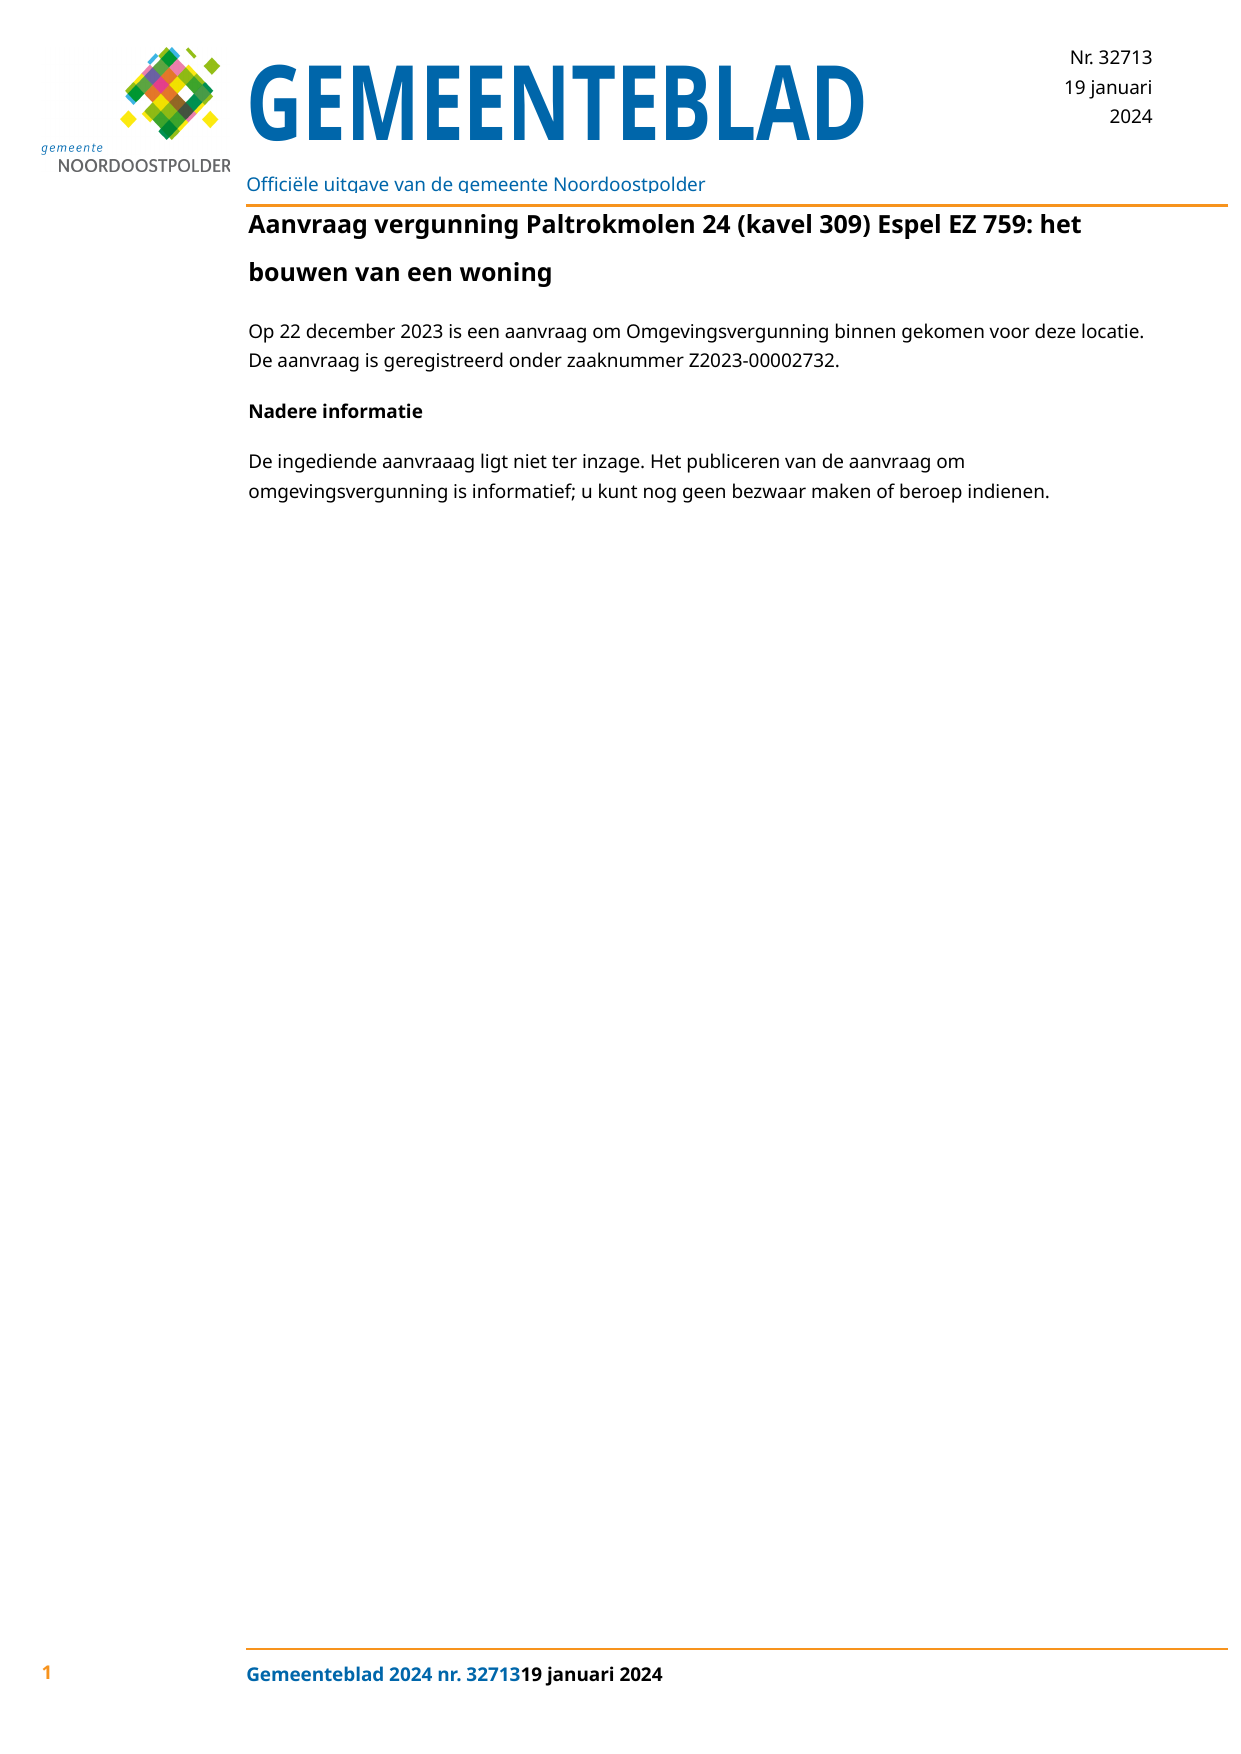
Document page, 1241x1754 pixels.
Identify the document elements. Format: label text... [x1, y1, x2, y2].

text De ingediende aanvraaag ligt niet ter inzage. Het publiceren van de aanvraag om omgevingsvergunning is informatief; u kunt nog geen bezwaar maken of beroep indienen. [248, 448, 1152, 504]
picture [41, 47, 231, 172]
text Op 22 december 2023 is een aanvraag om Omgevingsvergunning binnen gekomen voor deze locatie. De aanvraag is geregistreerd onder zaaknummer Z2023-00002732. [248, 318, 1152, 373]
text Nadere informatie [248, 398, 1152, 424]
text Aanvraag vergunning Paltrokmolen 24 (kavel 309) Espel EZ 759: het bouwen van een woning [248, 207, 1152, 288]
